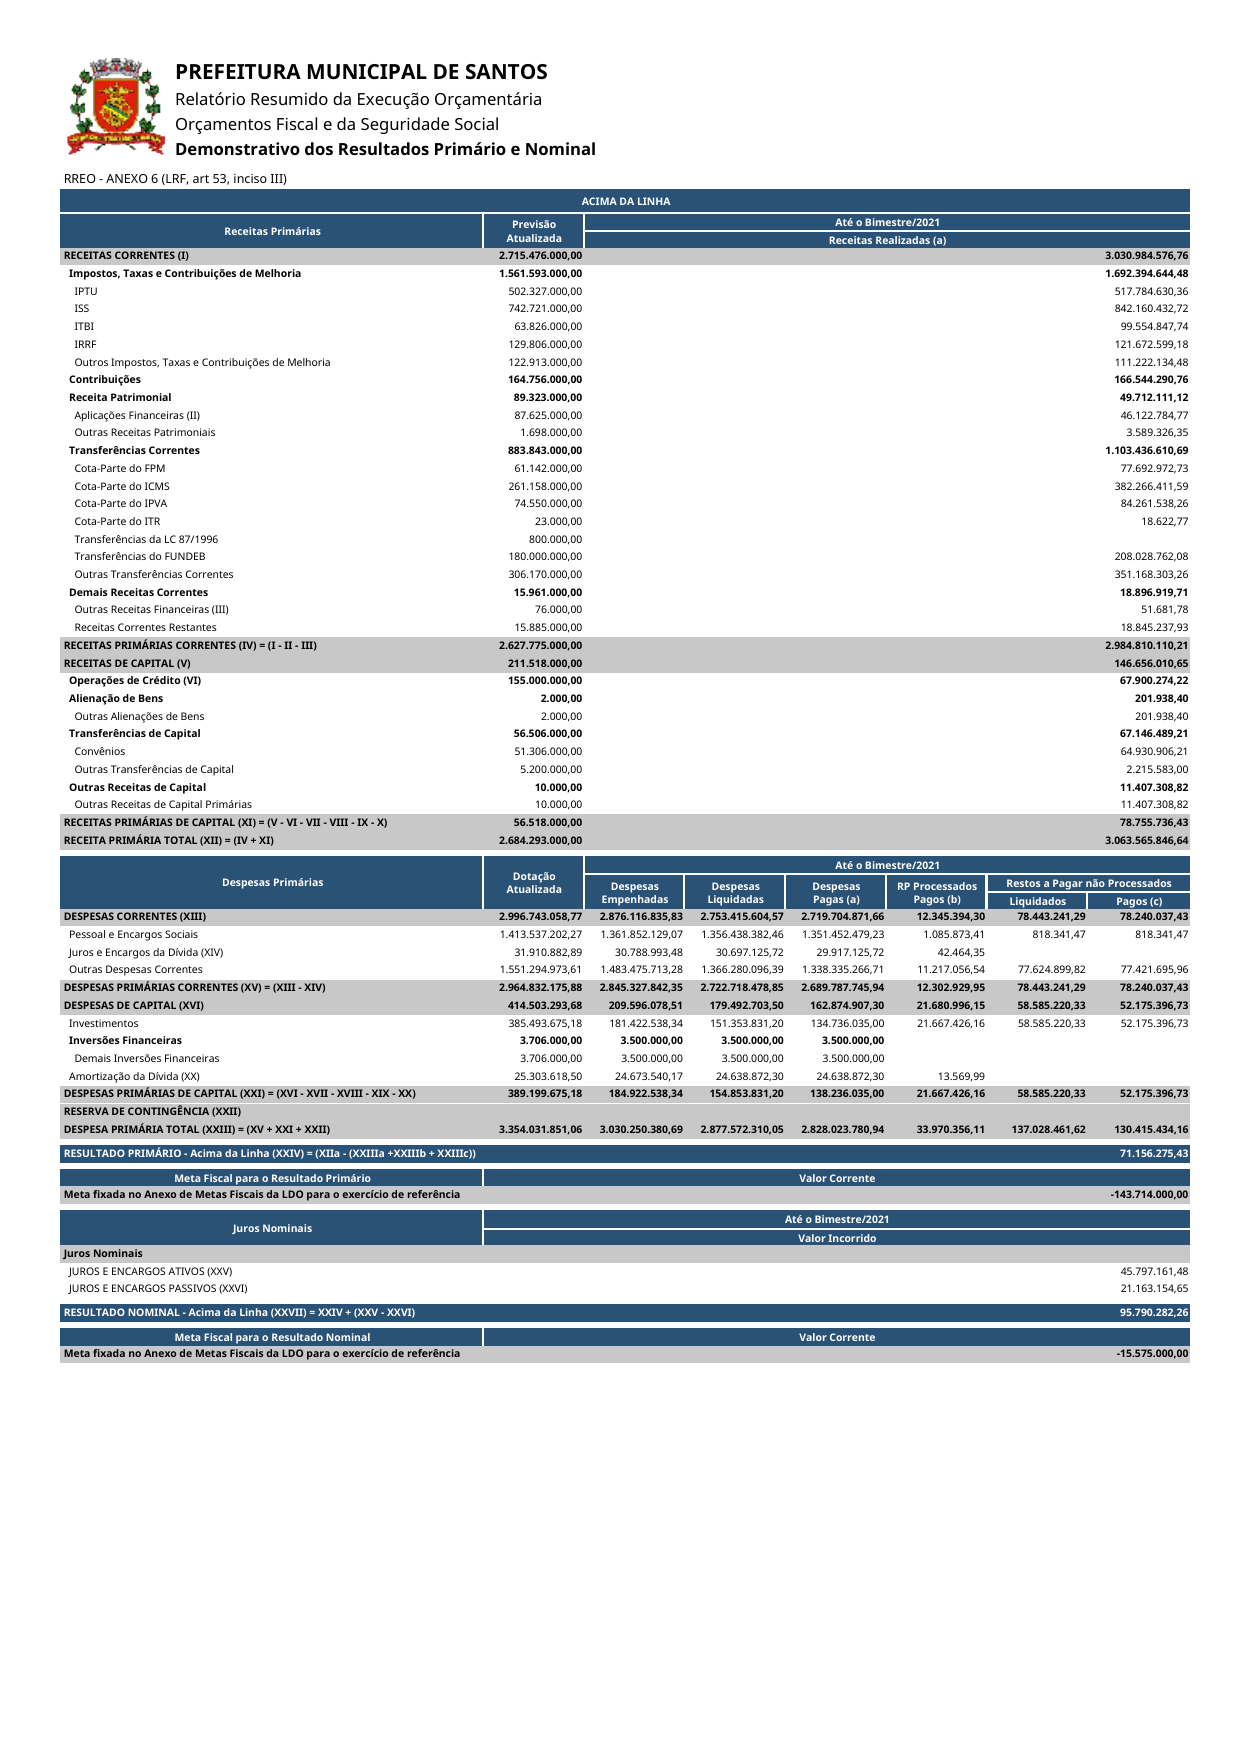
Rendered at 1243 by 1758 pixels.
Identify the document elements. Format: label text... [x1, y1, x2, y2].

table_cell 87.625.000,00 [483, 407, 584, 425]
table_cell 2.215.583,00 [584, 761, 1190, 779]
table_cell Cota-Parte do IPVA [60, 496, 483, 513]
table_cell 3.500.000,00 [785, 1050, 886, 1068]
table_cell RP Processados Pagos (b) [887, 875, 985, 909]
table_cell 800.000,00 [483, 531, 584, 549]
table_cell Investimentos [60, 1015, 483, 1033]
table_cell 818.341,47 [986, 926, 1087, 944]
table_cell 261.158.000,00 [483, 478, 584, 496]
table_cell [60, 1139, 1190, 1145]
table_cell [886, 1050, 986, 1068]
table_cell Despesas Pagas (a) [786, 875, 885, 909]
table_cell Cota-Parte do ITR [60, 513, 483, 531]
table_cell ACIMA DA LINHA [60, 189, 1190, 212]
table_cell Pagos (c) [1088, 893, 1190, 909]
table_cell 1.103.436.610,69 [584, 443, 1190, 460]
table_cell 58.585.220,33 [986, 1086, 1087, 1103]
table_cell 18.896.919,71 [584, 584, 1190, 602]
table_cell 211.518.000,00 [483, 655, 584, 673]
table_cell Juros Nominais [60, 1210, 482, 1245]
table_header [1059, 59, 1185, 78]
table_cell [1059, 79, 1185, 98]
table_cell RECEITAS PRIMÁRIAS DE CAPITAL (XI) = (V - VI - VII - VIII - IX - X) [60, 814, 483, 832]
table_cell Demais Receitas Correntes [60, 584, 483, 602]
table_cell 2.627.775.000,00 [483, 637, 584, 655]
table_cell Relatório Resumido da Execução Orçamentária [172, 89, 1059, 113]
table_cell 3.063.565.846,64 [584, 832, 1190, 850]
table_cell 1.561.593.000,00 [483, 265, 584, 283]
table_cell 15.961.000,00 [483, 584, 584, 602]
table_cell Transferências da LC 87/1996 [60, 531, 483, 549]
table_cell 52.175.396,73 [1087, 997, 1190, 1015]
table_cell 46.122.784,77 [584, 407, 1190, 425]
table_cell 2.000,00 [483, 690, 584, 708]
table_cell 3.500.000,00 [584, 1033, 684, 1050]
table_cell 166.544.290,76 [584, 372, 1190, 389]
table_header [91, 123, 100, 131]
table_cell 89.323.000,00 [483, 389, 584, 407]
table_cell 24.673.540,17 [584, 1068, 684, 1086]
table_cell 78.240.037,43 [1087, 909, 1190, 926]
table_header [140, 83, 152, 119]
table_cell [66, 160, 166, 170]
table_cell Operações de Crédito (VI) [60, 673, 483, 690]
table_cell 818.341,47 [1087, 926, 1190, 944]
table_cell 23.000,00 [483, 513, 584, 531]
table_cell 29.917.125,72 [785, 944, 886, 962]
table_cell RECEITAS CORRENTES (I) [60, 248, 483, 265]
table_cell ISS [60, 301, 483, 318]
table_cell RREO - ANEXO 6 (LRF, art 53, inciso III) [60, 170, 1190, 187]
table_cell 184.922.538,34 [584, 1086, 684, 1103]
table_cell 71.156.275,43 [785, 1145, 1190, 1163]
table_cell 49.712.111,12 [584, 389, 1190, 407]
table_cell Despesas Empenhadas [585, 875, 683, 909]
table_cell 76.000,00 [483, 602, 584, 619]
table_cell Despesas Primárias [60, 856, 482, 909]
table_cell RECEITAS PRIMÁRIAS CORRENTES (IV) = (I - II - III) [60, 637, 483, 655]
table_cell Receitas Primárias [60, 214, 482, 248]
table_cell 10.000,00 [483, 797, 584, 814]
table_cell Receitas Realizadas (a) [585, 232, 1190, 248]
table_cell 2.964.832.175,88 [483, 980, 584, 997]
table_cell 180.000.000,00 [483, 549, 584, 566]
table_header [66, 59, 166, 160]
table_cell 2.753.415.604,57 [684, 909, 785, 926]
table_cell 12.345.394,30 [886, 909, 986, 926]
table_cell [886, 1033, 986, 1050]
table_cell Receita Patrimonial [60, 389, 483, 407]
table_cell JUROS E ENCARGOS ATIVOS (XXV) [60, 1263, 483, 1281]
table_cell 3.500.000,00 [584, 1050, 684, 1068]
table_cell Outros Impostos, Taxas e Contribuições de Melhoria [60, 354, 483, 372]
table_cell 84.261.538,26 [584, 496, 1190, 513]
table_cell Restos a Pagar não Processados [988, 875, 1190, 891]
table_cell 129.806.000,00 [483, 336, 584, 354]
table_cell 1.366.280.096,39 [684, 962, 785, 979]
table_cell 77.692.972,73 [584, 460, 1190, 478]
table_cell [986, 1104, 1087, 1121]
table_cell 99.554.847,74 [584, 319, 1190, 336]
table_cell DESPESAS PRIMÁRIAS DE CAPITAL (XXI) = (XVI - XVII - XVIII - XIX - XX) [60, 1086, 483, 1103]
table_cell Até o Bimestre/2021 [585, 856, 1190, 873]
table_cell Contribuições [60, 372, 483, 389]
table_cell RECEITAS DE CAPITAL (V) [60, 655, 483, 673]
table_cell 52.175.396,73 [1087, 1015, 1190, 1033]
table_cell 2.689.787.745,94 [785, 980, 886, 997]
table_cell Convênios [60, 744, 483, 761]
table_cell Meta Fiscal para o Resultado Primário [60, 1169, 482, 1186]
table_cell Outras Receitas de Capital Primárias [60, 797, 483, 814]
table_cell 78.240.037,43 [1087, 980, 1190, 997]
table_cell 1.692.394.644,48 [584, 265, 1190, 283]
table_cell [785, 1104, 886, 1121]
table_cell Transferências de Capital [60, 726, 483, 743]
table_cell Orçamentos Fiscal e da Seguridade Social [172, 114, 1190, 138]
table_cell Meta fixada no Anexo de Metas Fiscais da LDO para o exercício de referência [60, 1186, 483, 1204]
table_cell Outras Despesas Correntes [60, 962, 483, 979]
table_cell 3.589.326,35 [584, 425, 1190, 442]
table_cell [60, 1204, 1190, 1210]
table_header [60, 59, 66, 170]
table_cell 24.638.872,30 [785, 1068, 886, 1086]
table_cell 2.984.810.110,21 [584, 637, 1190, 655]
table_cell 382.266.411,59 [584, 478, 1190, 496]
table_cell Inversões Financeiras [60, 1033, 483, 1050]
table_cell 24.638.872,30 [684, 1068, 785, 1086]
table_cell 2.719.704.871,66 [785, 909, 886, 926]
table_cell 45.797.161,48 [483, 1263, 1190, 1281]
table_cell 3.706.000,00 [483, 1033, 584, 1050]
table_cell 1.483.475.713,28 [584, 962, 684, 979]
table_cell Transferências Correntes [60, 443, 483, 460]
table_cell RESULTADO PRIMÁRIO - Acima da Linha (XXIV) = (XIIa - (XXIIIa +XXIIIb + XXIIIc)) [60, 1145, 785, 1163]
table_cell 2.000,00 [483, 708, 584, 726]
table_cell 414.503.293,68 [483, 997, 584, 1015]
table_cell Pessoal e Encargos Sociais [60, 926, 483, 944]
table_cell [1185, 89, 1190, 113]
table_cell 30.697.125,72 [684, 944, 785, 962]
table_header [1185, 59, 1190, 88]
table_header [80, 83, 92, 120]
table_cell Até o Bimestre/2021 [585, 214, 1190, 230]
table_cell 11.407.308,82 [584, 779, 1190, 797]
table_cell 201.938,40 [584, 708, 1190, 726]
table_cell 122.913.000,00 [483, 354, 584, 372]
table_header [132, 123, 140, 131]
table_cell DESPESA PRIMÁRIA TOTAL (XXIII) = (XV + XXI + XXII) [60, 1121, 483, 1139]
table_header [166, 59, 172, 170]
table_cell 146.656.010,65 [584, 655, 1190, 673]
table_cell 121.672.599,18 [584, 336, 1190, 354]
table_cell 78.443.241,29 [986, 980, 1087, 997]
table_cell 179.492.703,50 [684, 997, 785, 1015]
table_cell [483, 1245, 1190, 1263]
table_cell 51.681,78 [584, 602, 1190, 619]
table_cell Valor Incorrido [484, 1230, 1190, 1245]
table_cell 74.550.000,00 [483, 496, 584, 513]
table_cell 3.030.250.380,69 [584, 1121, 684, 1139]
table_cell [1087, 944, 1190, 962]
table_cell 77.421.695,96 [1087, 962, 1190, 979]
table_cell Outras Receitas de Capital [60, 779, 483, 797]
table_header PREFEITURA MUNICIPAL DE SANTOS [172, 59, 1059, 88]
table_cell 1.356.438.382,46 [684, 926, 785, 944]
table_cell 154.853.831,20 [684, 1086, 785, 1103]
table_cell 12.302.929,95 [886, 980, 986, 997]
table_cell [986, 1033, 1087, 1050]
table_cell 1.551.294.973,61 [483, 962, 584, 979]
table_cell 18.845.237,93 [584, 620, 1190, 637]
table_cell 3.500.000,00 [684, 1050, 785, 1068]
table_cell 25.303.618,50 [483, 1068, 584, 1086]
table_cell Alienação de Bens [60, 690, 483, 708]
table_cell 21.667.426,16 [886, 1086, 986, 1103]
table_cell 10.000,00 [483, 779, 584, 797]
table_cell Demais Inversões Financeiras [60, 1050, 483, 1068]
table_cell Juros Nominais [60, 1245, 483, 1263]
table_cell 63.826.000,00 [483, 319, 584, 336]
table_cell -15.575.000,00 [483, 1346, 1190, 1363]
table_cell 208.028.762,08 [584, 549, 1190, 566]
table_cell 61.142.000,00 [483, 460, 584, 478]
table_cell [60, 1322, 1190, 1328]
table_cell Demonstrativo dos Resultados Primário e Nominal [172, 139, 1190, 163]
table_cell [60, 1299, 1190, 1304]
table_cell 1.351.452.479,23 [785, 926, 886, 944]
table_cell 134.736.035,00 [785, 1015, 886, 1033]
table_cell JUROS E ENCARGOS PASSIVOS (XXVI) [60, 1281, 483, 1298]
table_cell Outras Transferências Correntes [60, 566, 483, 584]
table_cell 2.876.116.835,83 [584, 909, 684, 926]
table_cell 3.500.000,00 [684, 1033, 785, 1050]
table_cell 137.028.461,62 [986, 1121, 1087, 1139]
table_cell Cota-Parte do FPM [60, 460, 483, 478]
table_cell 67.146.489,21 [584, 726, 1190, 743]
table_cell 11.217.056,54 [886, 962, 986, 979]
table_cell 78.755.736,43 [584, 814, 1190, 832]
table_cell Outras Transferências de Capital [60, 761, 483, 779]
table_header [134, 59, 166, 136]
table_cell 3.706.000,00 [483, 1050, 584, 1068]
table_cell Valor Corrente [484, 1169, 1190, 1186]
table_cell 1.413.537.202,27 [483, 926, 584, 944]
table_cell [1059, 98, 1185, 113]
table_cell 164.756.000,00 [483, 372, 584, 389]
table_cell [1087, 1068, 1190, 1086]
table_cell Outras Receitas Financeiras (III) [60, 602, 483, 619]
table_cell [684, 1104, 785, 1121]
table_cell 13.569,99 [886, 1068, 986, 1086]
table_cell 21.667.426,16 [886, 1015, 986, 1033]
table_cell Receitas Correntes Restantes [60, 620, 483, 637]
table_cell Aplicações Financeiras (II) [60, 407, 483, 425]
table_cell 155.000.000,00 [483, 673, 584, 690]
table_cell 56.518.000,00 [483, 814, 584, 832]
table_cell 883.843.000,00 [483, 443, 584, 460]
table_cell Transferências do FUNDEB [60, 549, 483, 566]
table_cell 2.684.293.000,00 [483, 832, 584, 850]
table_cell 842.160.432,72 [584, 301, 1190, 318]
table_cell 130.415.434,16 [1087, 1121, 1190, 1139]
table_cell 5.200.000,00 [483, 761, 584, 779]
table_cell Previsão Atualizada [484, 214, 583, 248]
table_cell Até o Bimestre/2021 [484, 1210, 1190, 1228]
table_cell 77.624.899,82 [986, 962, 1087, 979]
table_cell RESERVA DE CONTINGÊNCIA (XXII) [60, 1104, 483, 1121]
table_cell 64.930.906,21 [584, 744, 1190, 761]
table_cell 56.506.000,00 [483, 726, 584, 743]
table_cell [172, 164, 1190, 170]
table_cell 42.464,35 [886, 944, 986, 962]
table_cell 78.443.241,29 [986, 909, 1087, 926]
table_cell 15.885.000,00 [483, 620, 584, 637]
table_cell [986, 944, 1087, 962]
table_cell 52.175.396,73 [1087, 1086, 1190, 1103]
table_cell [584, 531, 1190, 549]
table_cell Meta fixada no Anexo de Metas Fiscais da LDO para o exercício de referência [60, 1346, 483, 1363]
table_cell 162.874.907,30 [785, 997, 886, 1015]
table_cell RESULTADO NOMINAL - Acima da Linha (XXVII) = XXIV + (XXV - XXVI) [60, 1304, 809, 1322]
table_cell Meta Fiscal para o Resultado Nominal [60, 1328, 482, 1346]
table_cell 21.163.154,65 [483, 1281, 1190, 1298]
table_cell 2.722.718.478,85 [684, 980, 785, 997]
table_cell 3.354.031.851,06 [483, 1121, 584, 1139]
table_cell 67.900.274,22 [584, 673, 1190, 690]
table_cell 181.422.538,34 [584, 1015, 684, 1033]
table_cell Impostos, Taxas e Contribuições de Melhoria [60, 265, 483, 283]
table_cell 151.353.831,20 [684, 1015, 785, 1033]
table_cell [1087, 1033, 1190, 1050]
table_cell Despesas Liquidadas [685, 875, 784, 909]
table_cell 742.721.000,00 [483, 301, 584, 318]
table_cell 1.338.335.266,71 [785, 962, 886, 979]
table_cell 209.596.078,51 [584, 997, 684, 1015]
table_cell 95.790.282,26 [809, 1304, 1190, 1322]
table_cell 2.845.327.842,35 [584, 980, 684, 997]
table_cell 1.085.873,41 [886, 926, 986, 944]
table_cell Liquidados [988, 893, 1086, 909]
table_cell 30.788.993,48 [584, 944, 684, 962]
table_cell [584, 1104, 684, 1121]
table_cell 351.168.303,26 [584, 566, 1190, 584]
table_cell 138.236.035,00 [785, 1086, 886, 1103]
table_cell IPTU [60, 283, 483, 301]
table_cell ITBI [60, 319, 483, 336]
table_cell DESPESAS CORRENTES (XIII) [60, 909, 483, 926]
table_cell [1087, 1104, 1190, 1121]
table_cell 517.784.630,36 [584, 283, 1190, 301]
table_cell [986, 1050, 1087, 1068]
table_cell [986, 1068, 1087, 1086]
table_cell Dotação Atualizada [484, 856, 583, 909]
table_cell Cota-Parte do ICMS [60, 478, 483, 496]
table_cell 11.407.308,82 [584, 797, 1190, 814]
table_cell 1.361.852.129,07 [584, 926, 684, 944]
table_cell DESPESAS DE CAPITAL (XVI) [60, 997, 483, 1015]
table_cell 31.910.882,89 [483, 944, 584, 962]
table_cell Juros e Encargos da Dívida (XIV) [60, 944, 483, 962]
table_cell 3.500.000,00 [785, 1033, 886, 1050]
table_cell 3.030.984.576,76 [584, 248, 1190, 265]
table_cell 2.996.743.058,77 [483, 909, 584, 926]
table_cell 385.493.675,18 [483, 1015, 584, 1033]
table_cell [1087, 1050, 1190, 1068]
table_cell 306.170.000,00 [483, 566, 584, 584]
table_cell 21.680.996,15 [886, 997, 986, 1015]
table_cell [60, 850, 1190, 856]
table_cell RECEITA PRIMÁRIA TOTAL (XII) = (IV + XI) [60, 832, 483, 850]
table_cell [483, 1104, 584, 1121]
table_cell 1.698.000,00 [483, 425, 584, 442]
table_cell 58.585.220,33 [986, 1015, 1087, 1033]
table_cell 2.715.476.000,00 [483, 248, 584, 265]
table_cell Valor Corrente [484, 1328, 1190, 1346]
table_cell Outras Alienações de Bens [60, 708, 483, 726]
table_cell 389.199.675,18 [483, 1086, 584, 1103]
table_cell 51.306.000,00 [483, 744, 584, 761]
table_cell 502.327.000,00 [483, 283, 584, 301]
table_cell 58.585.220,33 [986, 997, 1087, 1015]
table_cell Outras Receitas Patrimoniais [60, 425, 483, 442]
table_cell 2.828.023.780,94 [785, 1121, 886, 1139]
table_cell -143.714.000,00 [483, 1186, 1190, 1204]
table_cell Amortização da Dívida (XX) [60, 1068, 483, 1086]
table_cell 201.938,40 [584, 690, 1190, 708]
table_cell 18.622,77 [584, 513, 1190, 531]
table_cell 33.970.356,11 [886, 1121, 986, 1139]
table_cell 2.877.572.310,05 [684, 1121, 785, 1139]
table_cell [60, 1163, 1190, 1168]
table_cell IRRF [60, 336, 483, 354]
table_cell DESPESAS PRIMÁRIAS CORRENTES (XV) = (XIII - XIV) [60, 980, 483, 997]
table_cell [886, 1104, 986, 1121]
table_cell 111.222.134,48 [584, 354, 1190, 372]
